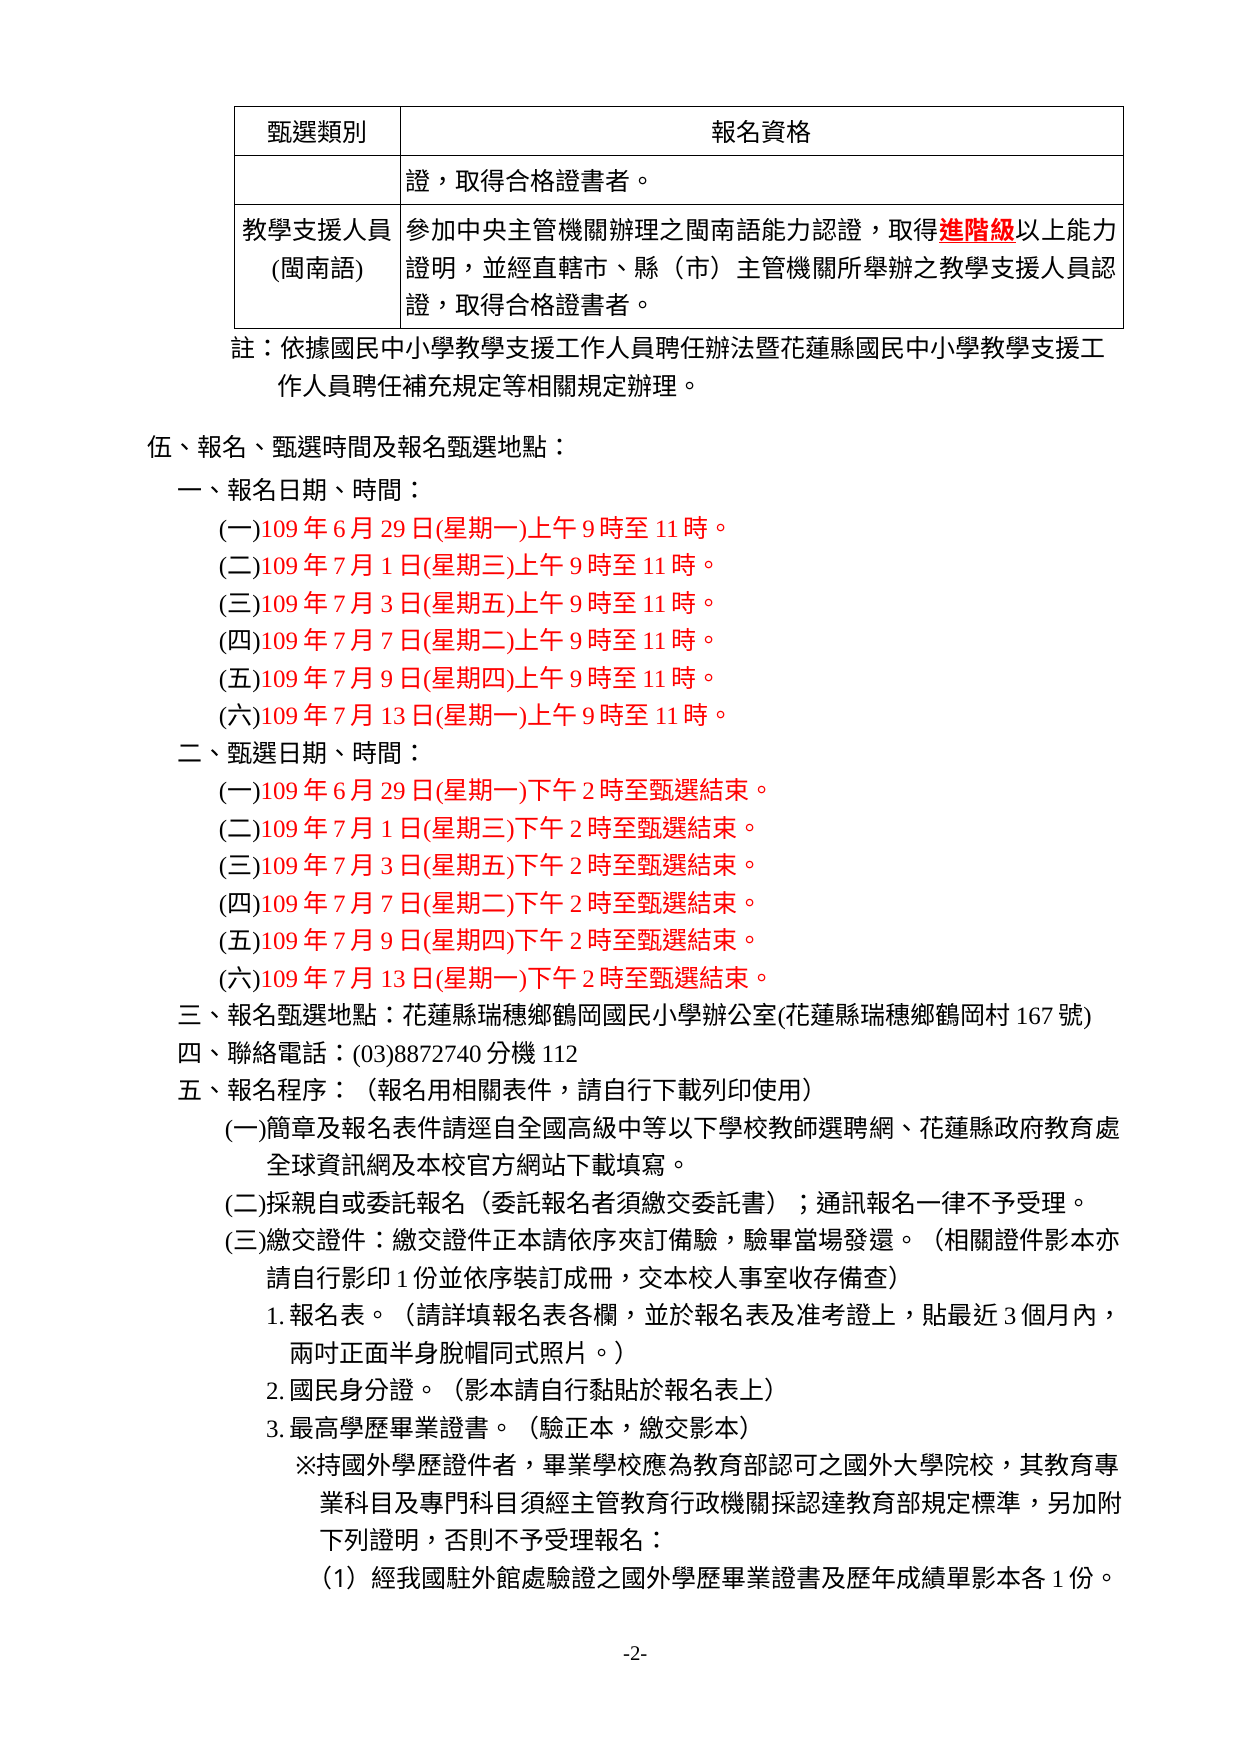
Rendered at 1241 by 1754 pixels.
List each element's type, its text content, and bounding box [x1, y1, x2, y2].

text (二)109年7月1日(星期三)上午9時至11時。 [219, 545, 1122, 582]
text (二)109年7月1日(星期三)下午2時至甄選結束。 [219, 807, 1122, 845]
text 二、甄選日期、時間： [148, 732, 1122, 770]
text (二)採親自或委託報名（委託報名者須繳交委託書）；通訊報名一律不予受理。 [224, 1182, 1122, 1220]
text ※持國外學歷證件者，畢業學校應為教育部認可之國外大學院校，其教育專業科目及專門科目須經主管教育行政機關採認達教育部規定標準，另加附下列證明，否則不予受理報名： [295, 1445, 1122, 1557]
text 一、報名日期、時間： [148, 470, 1122, 507]
text (三)109年7月3日(星期五)下午2時至甄選結束。 [219, 845, 1122, 882]
list 報名表。（請詳填報名表各欄，並於報名表及准考證上，貼最近3個月內，兩吋正面半身脫帽同式照片。） [266, 1295, 1122, 1370]
text 伍、報名、甄選時間及報名甄選地點： [148, 427, 1122, 464]
text （1）經我國駐外館處驗證之國外學歷畢業證書及歷年成績單影本各1份。 [307, 1557, 1122, 1595]
text (一)簡章及報名表件請逕自全國高級中等以下學校教師選聘網、花蓮縣政府教育處全球資訊網及本校官方網站下載填寫。 [224, 1107, 1122, 1182]
text (三)109年7月3日(星期五)上午9時至11時。 [219, 582, 1122, 620]
table_header 報名資格 [401, 107, 1123, 155]
list 最高學歷畢業證書。（驗正本，繳交影本） [266, 1407, 1122, 1445]
table_cell 參加中央主管機關辦理之閩南語能力認證，取得進階級以上能力證明，並經直轄市、縣（市）主管機關所舉辦之教學支援人員認證，取得合格證書者。 [401, 205, 1123, 328]
text (四)109年7月7日(星期二)下午2時至甄選結束。 [219, 882, 1122, 920]
text 五、報名程序：（報名用相關表件，請自行下載列印使用） [148, 1070, 1122, 1107]
text 三、報名甄選地點：花蓮縣瑞穗鄉鶴岡國民小學辦公室(花蓮縣瑞穗鄉鶴岡村167號) [148, 995, 1122, 1032]
table_cell 證，取得合格證書者。 [401, 156, 1123, 204]
text (三)繳交證件：繳交證件正本請依序夾訂備驗，驗畢當場發還。（相關證件影本亦請自行影印1份並依序裝訂成冊，交本校人事室收存備查） [224, 1220, 1122, 1295]
text (一)109年6月29日(星期一)下午2時至甄選結束。 [219, 770, 1122, 807]
list 國民身分證。（影本請自行黏貼於報名表上） [266, 1370, 1122, 1407]
table_header 甄選類別 [235, 107, 400, 155]
text (五)109年7月9日(星期四)下午2時至甄選結束。 [219, 920, 1122, 957]
text (一)109年6月29日(星期一)上午9時至11時。 [219, 507, 1122, 545]
table_cell 教學支援人員 (閩南語) [235, 205, 400, 328]
text (五)109年7月9日(星期四)上午9時至11時。 [219, 657, 1122, 695]
text 註：依據國民中小學教學支援工作人員聘任辦法暨花蓮縣國民中小學教學支援工作人員聘任補充規定等相關規定辦理。 [230, 328, 1122, 403]
table_cell [235, 156, 400, 204]
text 四、聯絡電話：(03)8872740分機112 [148, 1032, 1122, 1070]
text (六)109年7月13日(星期一)上午9時至11時。 [219, 695, 1122, 732]
text (四)109年7月7日(星期二)上午9時至11時。 [219, 620, 1122, 657]
text (六)109年7月13日(星期一)下午2時至甄選結束。 [219, 957, 1122, 995]
